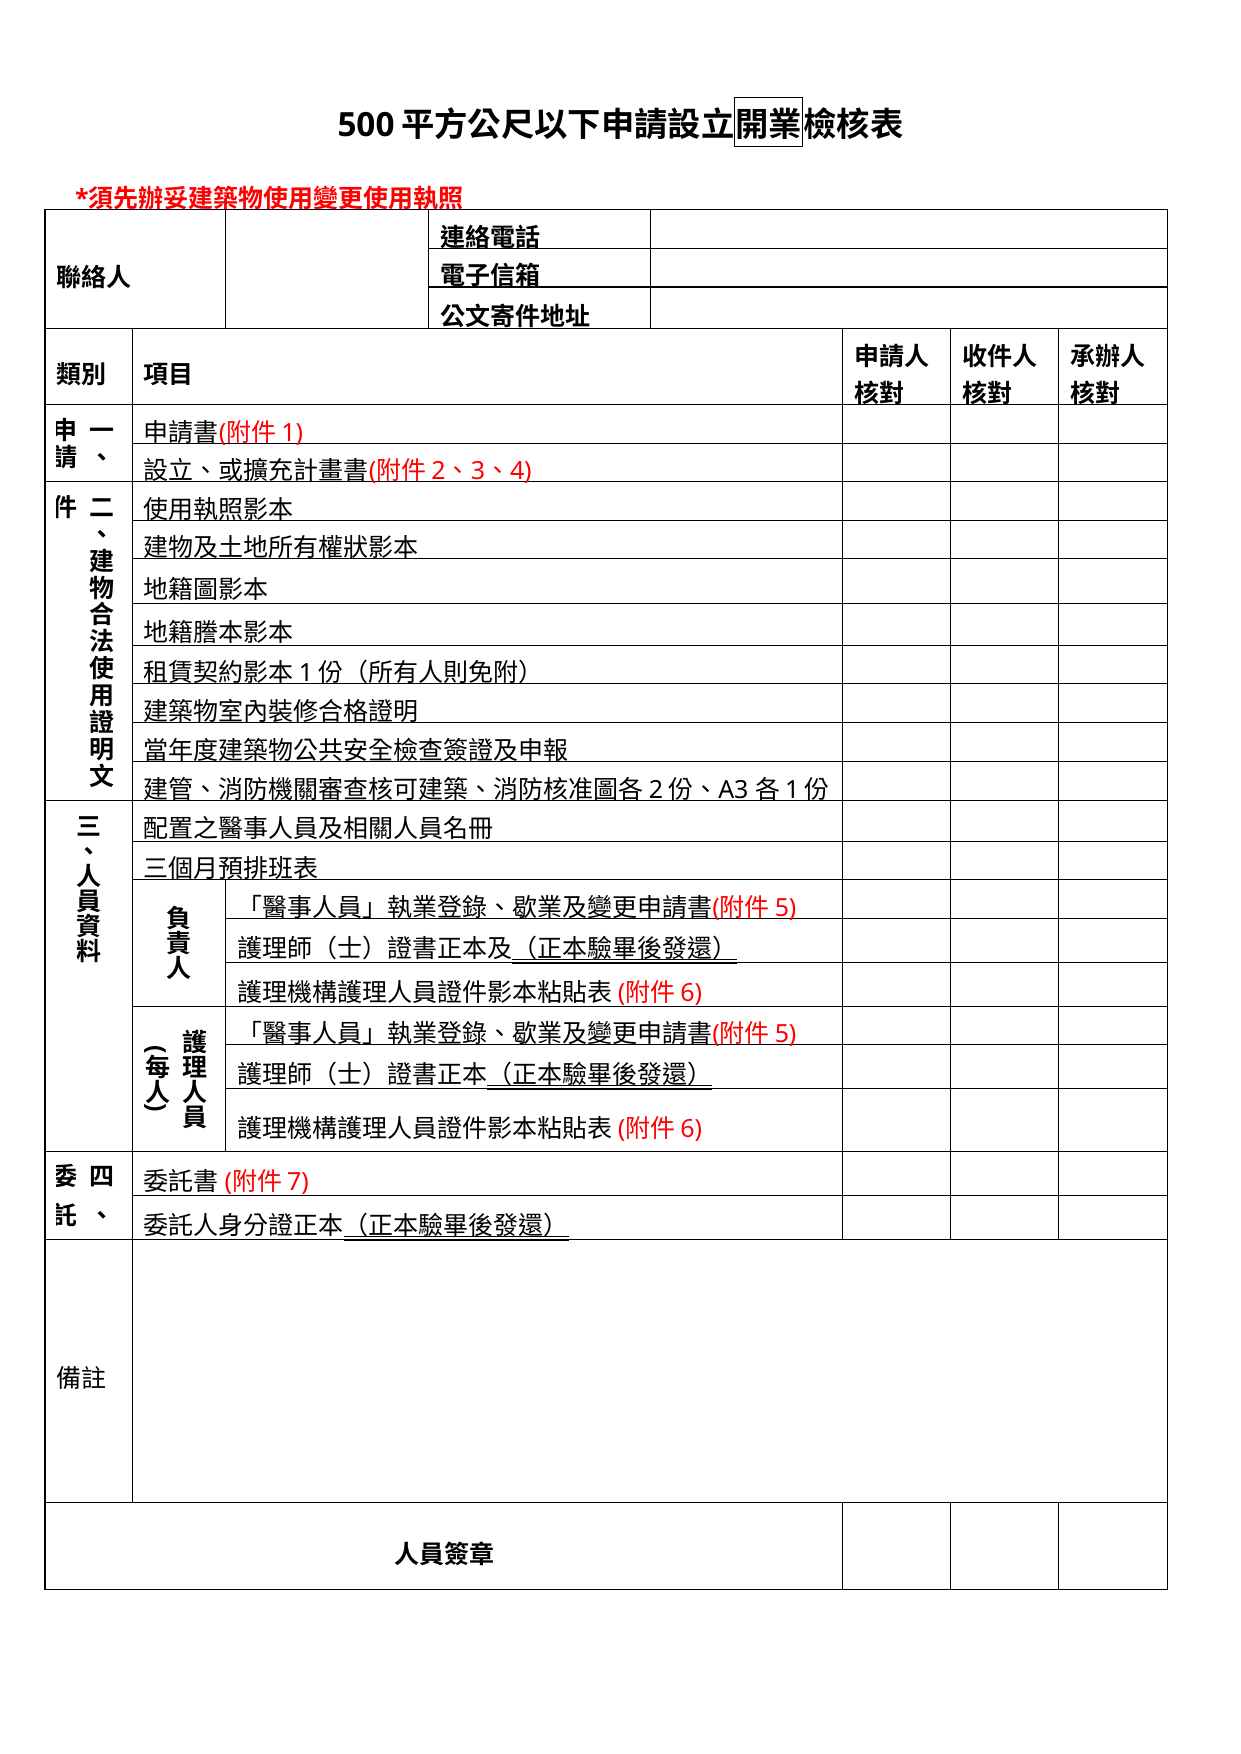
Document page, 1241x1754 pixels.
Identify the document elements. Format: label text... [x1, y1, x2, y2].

table_cell 三、人員資料 [46, 801, 132, 1151]
table_cell 使用執照影本 [133, 482, 842, 520]
table_cell [951, 1503, 1058, 1589]
table_cell [843, 880, 950, 918]
table_cell [1059, 1045, 1167, 1088]
table_cell 設立、或擴充計畫書(附件2、3、4) [133, 444, 842, 481]
table_cell [1059, 880, 1167, 918]
table_cell [843, 723, 950, 761]
table_cell [951, 1152, 1058, 1195]
table_cell 四、委託辦理(無則免付) [46, 1152, 132, 1239]
table_cell [1059, 444, 1167, 481]
table_cell [843, 444, 950, 481]
table_cell 承辦人核對 [1059, 329, 1167, 404]
table_cell 項目 [133, 329, 842, 404]
table_cell [843, 1152, 950, 1195]
table_cell [651, 288, 1167, 328]
table_cell [951, 762, 1058, 800]
table_cell [843, 1045, 950, 1088]
table_cell [651, 249, 1167, 286]
text *須先辦妥建築物使用變更使用執照 [75, 172, 1165, 209]
table_cell 建物及土地所有權狀影本 [133, 521, 842, 558]
table_cell 護理師（士）證書正本（正本驗畢後發還） [226, 1045, 842, 1088]
table_cell 人員簽章 [46, 1503, 842, 1589]
table_cell [1059, 842, 1167, 879]
table_cell 委託人身分證正本（正本驗畢後發還） [133, 1196, 842, 1239]
subtitle 500平方公尺以下申請設立開業檢核表 [75, 78, 1165, 153]
table_cell [843, 1196, 950, 1239]
table_cell [843, 646, 950, 683]
table_cell 護理師（士）證書正本及（正本驗畢後發還） [226, 919, 842, 962]
table_cell [951, 963, 1058, 1006]
table_cell [843, 521, 950, 558]
table_cell [951, 444, 1058, 481]
table_cell 「醫事人員」執業登錄、歇業及變更申請書(附件5) [226, 880, 842, 918]
table_header 連絡電話 [429, 210, 650, 248]
table_cell 建築物室內裝修合格證明 [133, 684, 842, 722]
table_cell 地籍謄本影本 [133, 604, 842, 645]
table_cell [843, 762, 950, 800]
table_cell [1059, 1152, 1167, 1195]
table_cell [951, 880, 1058, 918]
table_cell [1059, 801, 1167, 841]
table_cell 電子信箱 [429, 249, 650, 286]
table_cell [1059, 1503, 1167, 1589]
table_cell [951, 842, 1058, 879]
table_cell [1059, 646, 1167, 683]
table_cell [951, 646, 1058, 683]
table_cell 三個月預排班表 [133, 842, 842, 879]
table_cell [843, 405, 950, 443]
table_cell [843, 1007, 950, 1044]
table_cell [951, 1196, 1058, 1239]
table_cell [1059, 919, 1167, 962]
table_cell 類別 [46, 329, 132, 404]
table_cell [843, 559, 950, 603]
table_cell 二、建物合法使用證明文件 [46, 482, 132, 800]
table_cell 建管、消防機關審查核可建築、消防核准圖各2份、A3 各1份 [133, 762, 842, 800]
table_cell 收件人核對 [951, 329, 1058, 404]
table_cell 申請人核對 [843, 329, 950, 404]
table_cell 備註 [46, 1240, 132, 1502]
table_cell [951, 521, 1058, 558]
table_header [651, 210, 1167, 248]
table_cell [1059, 1196, 1167, 1239]
table_cell [951, 604, 1058, 645]
table_cell 負責人 [133, 880, 225, 1006]
table_cell 委託書 (附件7) [133, 1152, 842, 1195]
table_cell [843, 1503, 950, 1589]
table_cell [1059, 963, 1167, 1006]
table_header 聯絡人 [46, 210, 225, 328]
table_cell [843, 842, 950, 879]
table_cell [1059, 521, 1167, 558]
table_cell [1059, 604, 1167, 645]
table_cell [1059, 723, 1167, 761]
table_cell [951, 1045, 1058, 1088]
table_cell [951, 1089, 1058, 1151]
table_cell 地籍圖影本 [133, 559, 842, 603]
table_cell [951, 1007, 1058, 1044]
table_cell 公文寄件地址 [429, 288, 650, 328]
table_cell [843, 684, 950, 722]
table_cell [843, 1089, 950, 1151]
table_cell 申請書(附件1) [133, 405, 842, 443]
table_cell [843, 963, 950, 1006]
table_cell [951, 684, 1058, 722]
table_cell [1059, 559, 1167, 603]
table_cell 一、申請資料 [46, 405, 132, 481]
table_cell [843, 482, 950, 520]
table_cell 配置之醫事人員及相關人員名冊 [133, 801, 842, 841]
table_cell [1059, 1089, 1167, 1151]
table_cell [1059, 405, 1167, 443]
table_cell [1059, 1007, 1167, 1044]
table_cell 護理機構護理人員證件影本粘貼表 (附件6) [226, 1089, 842, 1151]
table_cell [133, 1240, 1167, 1502]
table_cell [951, 405, 1058, 443]
table_header [226, 210, 428, 328]
table_cell [1059, 684, 1167, 722]
table_cell [951, 482, 1058, 520]
table_cell [1059, 762, 1167, 800]
table_cell [951, 723, 1058, 761]
table_cell [843, 801, 950, 841]
table_cell 「醫事人員」執業登錄、歇業及變更申請書(附件5) [226, 1007, 842, 1044]
table_cell [843, 919, 950, 962]
table_cell 租賃契約影本1份（所有人則免附） [133, 646, 842, 683]
table_cell 護理機構護理人員證件影本粘貼表 (附件6) [226, 963, 842, 1006]
table_cell [1059, 482, 1167, 520]
table_cell [951, 559, 1058, 603]
table_cell 護理人員(每人) [133, 1007, 225, 1151]
table_cell 當年度建築物公共安全檢查簽證及申報 [133, 723, 842, 761]
table_cell [951, 801, 1058, 841]
table_cell [951, 919, 1058, 962]
table_cell [843, 604, 950, 645]
